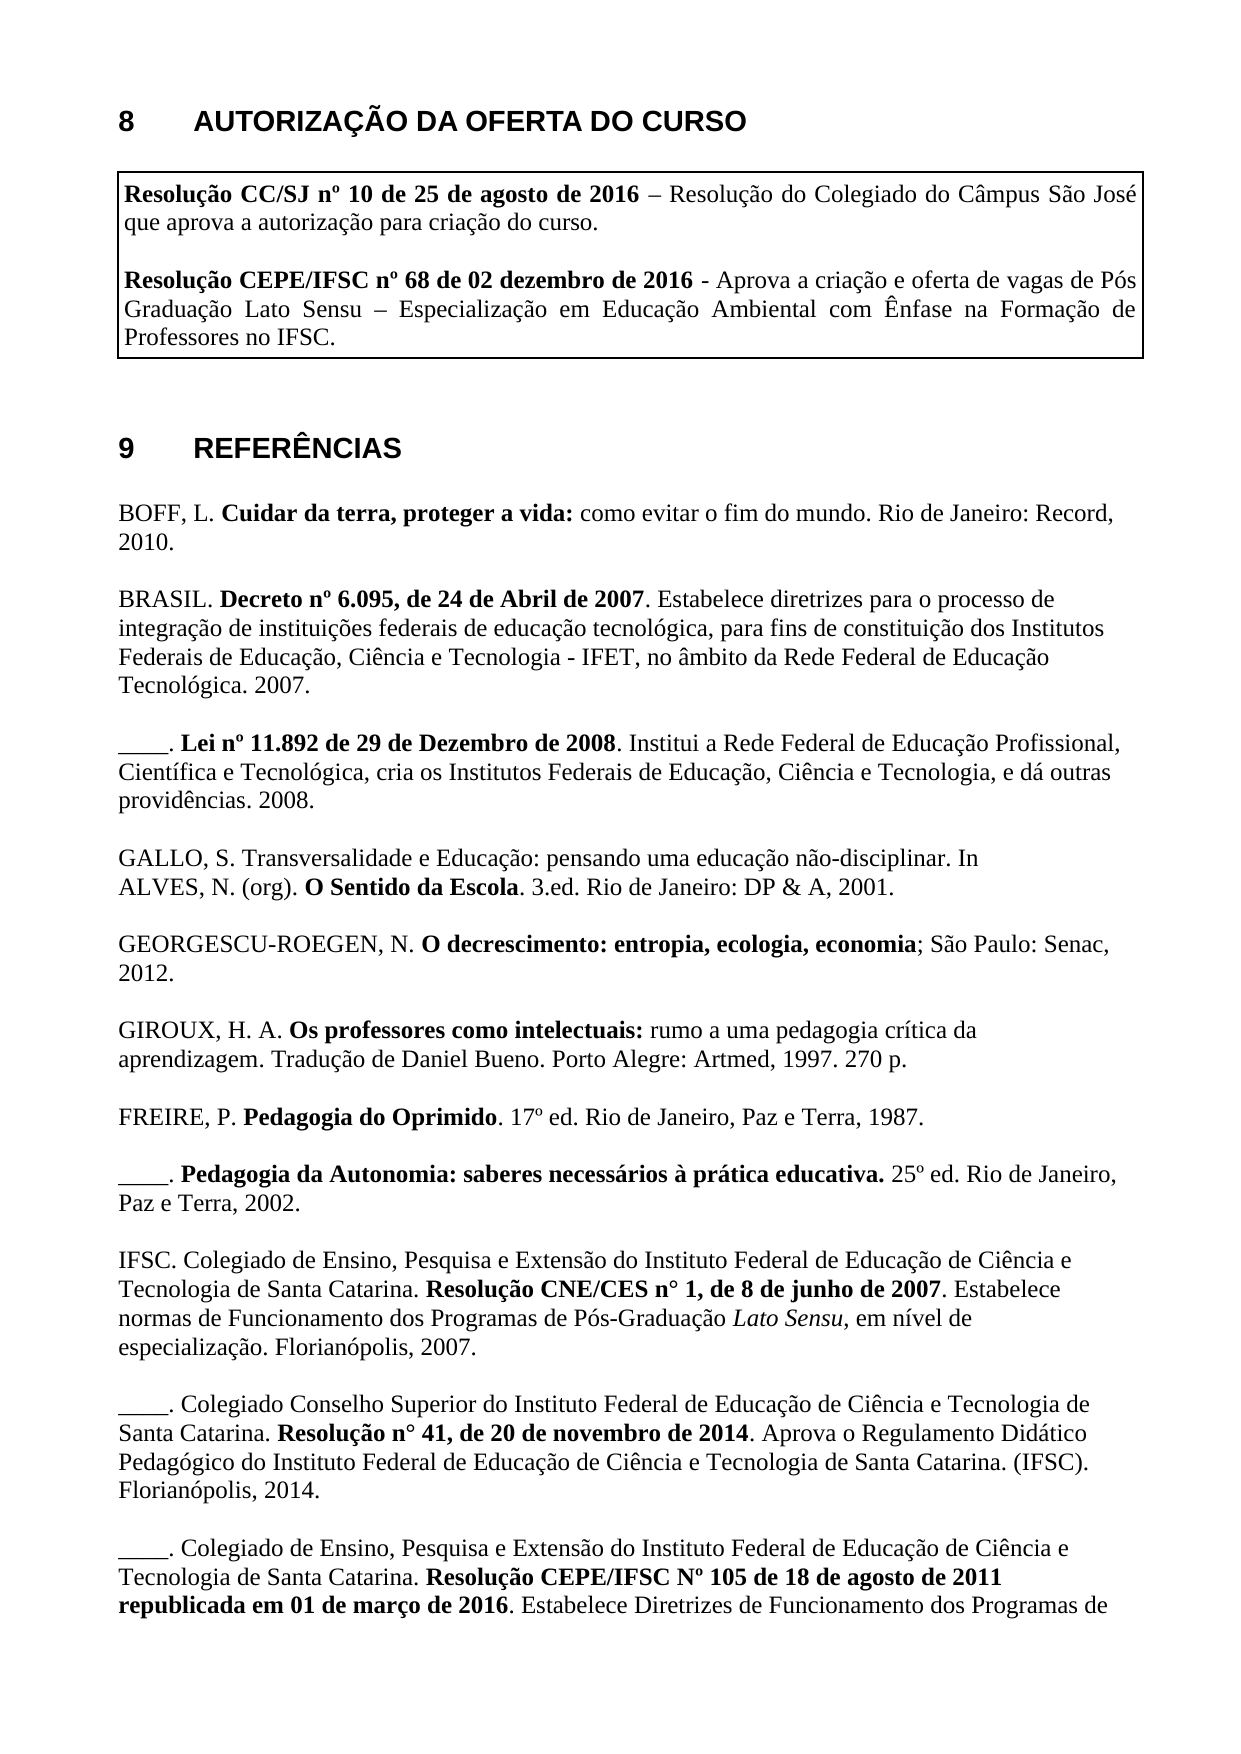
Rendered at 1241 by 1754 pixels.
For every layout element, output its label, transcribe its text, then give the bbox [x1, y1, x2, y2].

subtitle AUTORIZAÇÃO DA OFERTA DO CURSO [118, 104, 1122, 137]
text GALLO, S. Transversalidade e Educação: pensando uma educação não-disciplinar. In [118, 843, 1122, 872]
text GIROUX, H. A. Os professores como intelectuais: rumo a uma pedagogia crítica da aprendizagem. Tradução de Daniel Bueno. Porto Alegre: Artmed, 1997. 270 p. [118, 1015, 1122, 1073]
text ____. Colegiado de Ensino, Pesquisa e Extensão do Instituto Federal de Educação de Ciência e Tecnologia de Santa Catarina. Resolução CEPE/IFSC Nº 105 de 18 de agosto de 2011 republicada em 01 de março de 2016. Estabelece Diretrizes de Funcionamento dos Programas de [118, 1533, 1122, 1619]
text ____. Colegiado Conselho Superior do Instituto Federal de Educação de Ciência e Tecnologia de Santa Catarina. Resolução n° 41, de 20 de novembro de 2014. Aprova o Regulamento Didático Pedagógico do Instituto Federal de Educação de Ciência e Tecnologia de Santa Catarina. (IFSC). Florianópolis, 2014. [118, 1389, 1122, 1504]
subtitle REFERÊNCIAS [118, 431, 1122, 464]
subtitle ____. Lei nº 11.892 de 29 de Dezembro de 2008. Institui a Rede Federal de Educação Profissional, Científica e Tecnológica, cria os Institutos Federais de Educação, Ciência e Tecnologia, e dá outras providências. 2008. [118, 728, 1122, 814]
subtitle BRASIL. Decreto nº 6.095, de 24 de Abril de 2007. Estabelece diretrizes para o processo de integração de instituições federais de educação tecnológica, para fins de constituição dos Institutos Federais de Educação, Ciência e Tecnologia - IFET, no âmbito da Rede Federal de Educação Tecnológica. 2007. [118, 584, 1122, 699]
text FREIRE, P. Pedagogia do Oprimido. 17º ed. Rio de Janeiro, Paz e Terra, 1987. [118, 1102, 1122, 1130]
text ____. Pedagogia da Autonomia: saberes necessários à prática educativa. 25º ed. Rio de Janeiro, Paz e Terra, 2002. [118, 1159, 1122, 1217]
text IFSC. Colegiado de Ensino, Pesquisa e Extensão do Instituto Federal de Educação de Ciência e Tecnologia de Santa Catarina. Resolução CNE/CES n° 1, de 8 de junho de 2007. Estabelece normas de Funcionamento dos Programas de Pós-Graduação Lato Sensu, em nível de especialização. Florianópolis, 2007. [118, 1245, 1122, 1360]
text GEORGESCU-ROEGEN, N. O decrescimento: entropia, ecologia, economia; São Paulo: Senac, 2012. [118, 929, 1122, 987]
text ALVES, N. (org). O Sentido da Escola. 3.ed. Rio de Janeiro: DP & A, 2001. [118, 872, 1122, 900]
text BOFF, L. Cuidar da terra, proteger a vida: como evitar o fim do mundo. Rio de Janeiro: Record, 2010. [118, 498, 1122, 555]
table_header Resolução CC/SJ nº 10 de 25 de agosto de 2016 – Resolução do Colegiado do Câmpus São José que aprova a autorização para criação do curso. Resolução CEPE/IFSC nº 68 de 02 dezembro de 2016 - Aprova a criação e oferta de vagas de Pós Graduação Lato Sensu – Especialização em Educação Ambiental com Ênfase na Formação de Professores no IFSC. [119, 173, 1142, 357]
